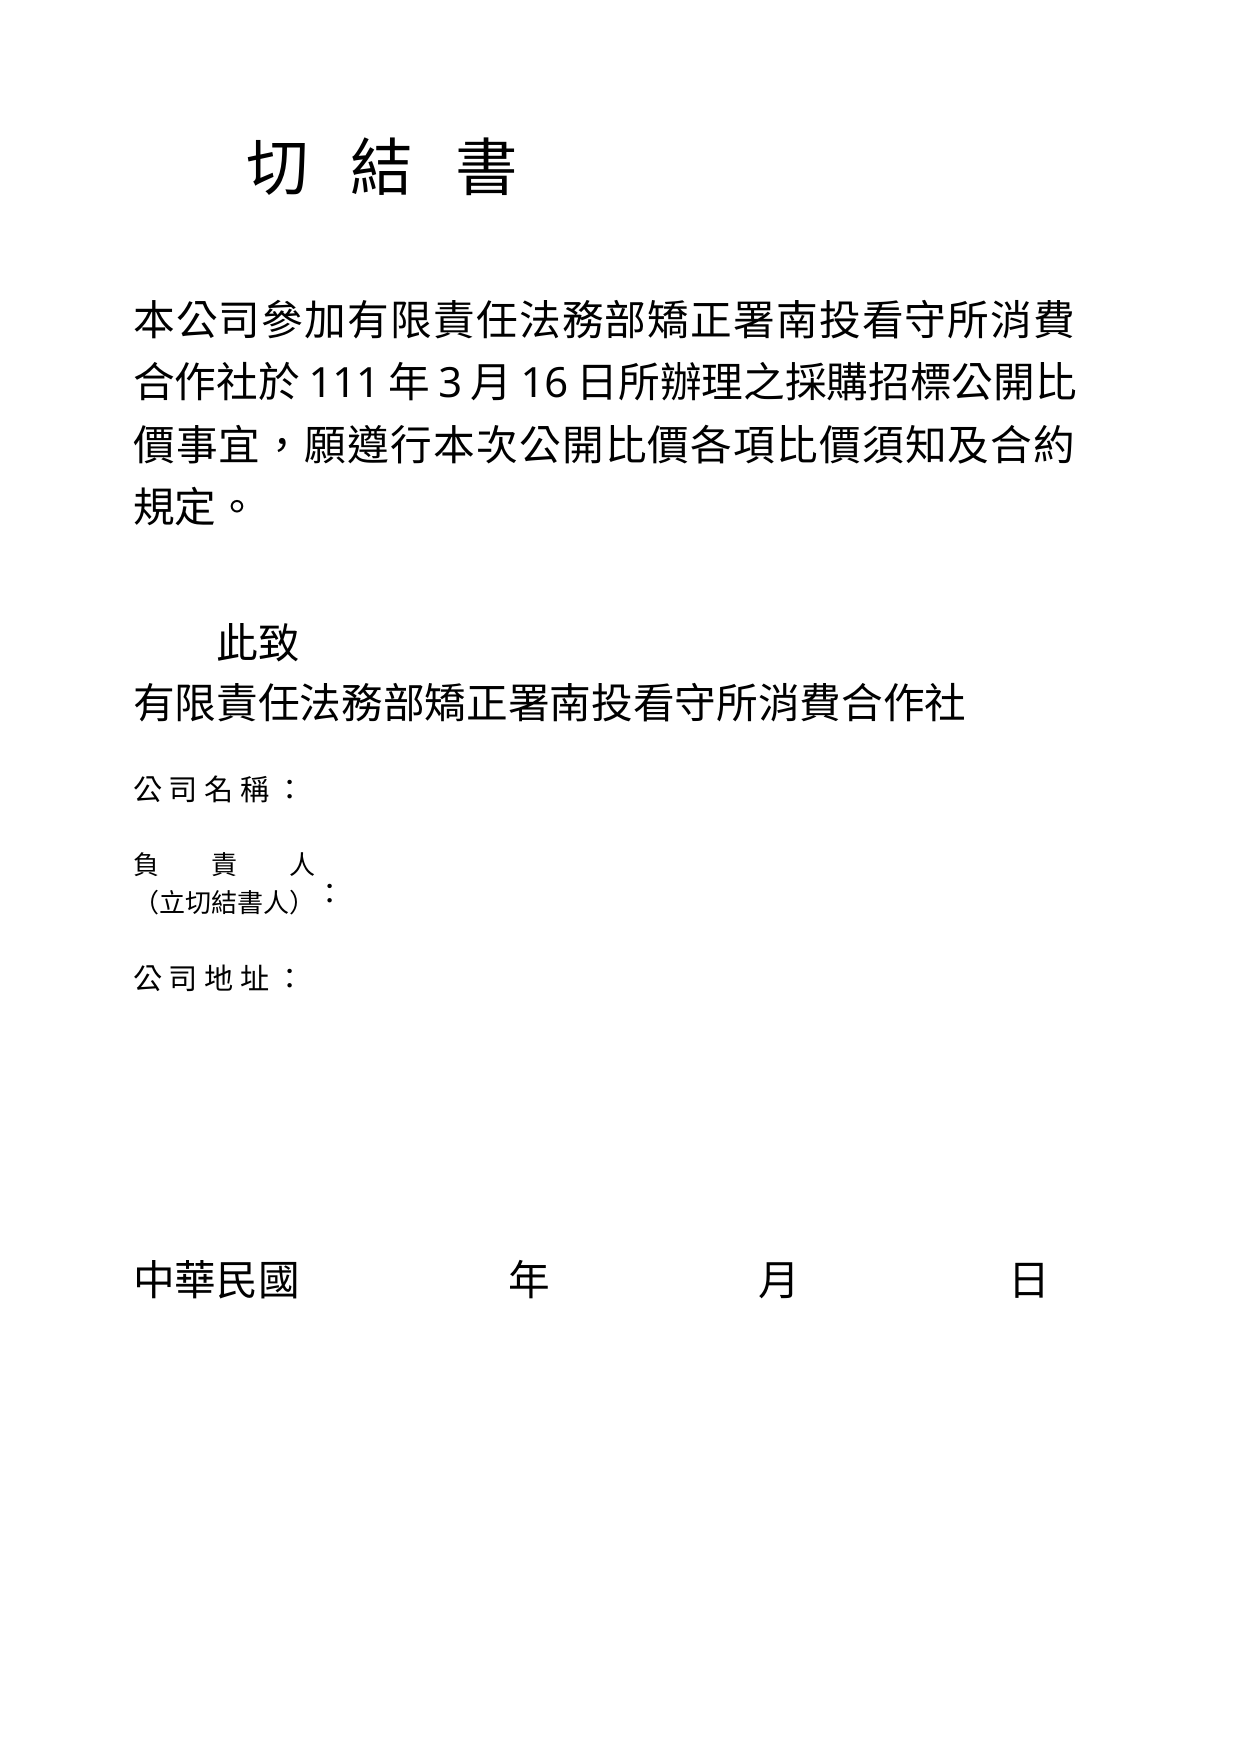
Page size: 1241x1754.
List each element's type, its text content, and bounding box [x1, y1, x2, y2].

text 公 司 名 稱 ： [133, 766, 1078, 809]
text 此致 [133, 610, 1078, 670]
text 中華民國 年 月 日 [133, 1247, 1078, 1307]
text 有限責任法務部矯正署南投看守所消費合作社 [133, 670, 1078, 731]
text 本公司參加有限責任法務部矯正署南投看守所消費合作社於111年3月16日所辦理之採購招標公開比價事宜，願遵行本次公開比價各項比價須知及合約規定。 [133, 285, 1078, 535]
text 負 責 人（立切結書人）： [133, 844, 1078, 920]
text 公 司 地 址 ： [133, 955, 1078, 998]
text 切 結 書 [133, 118, 1078, 209]
